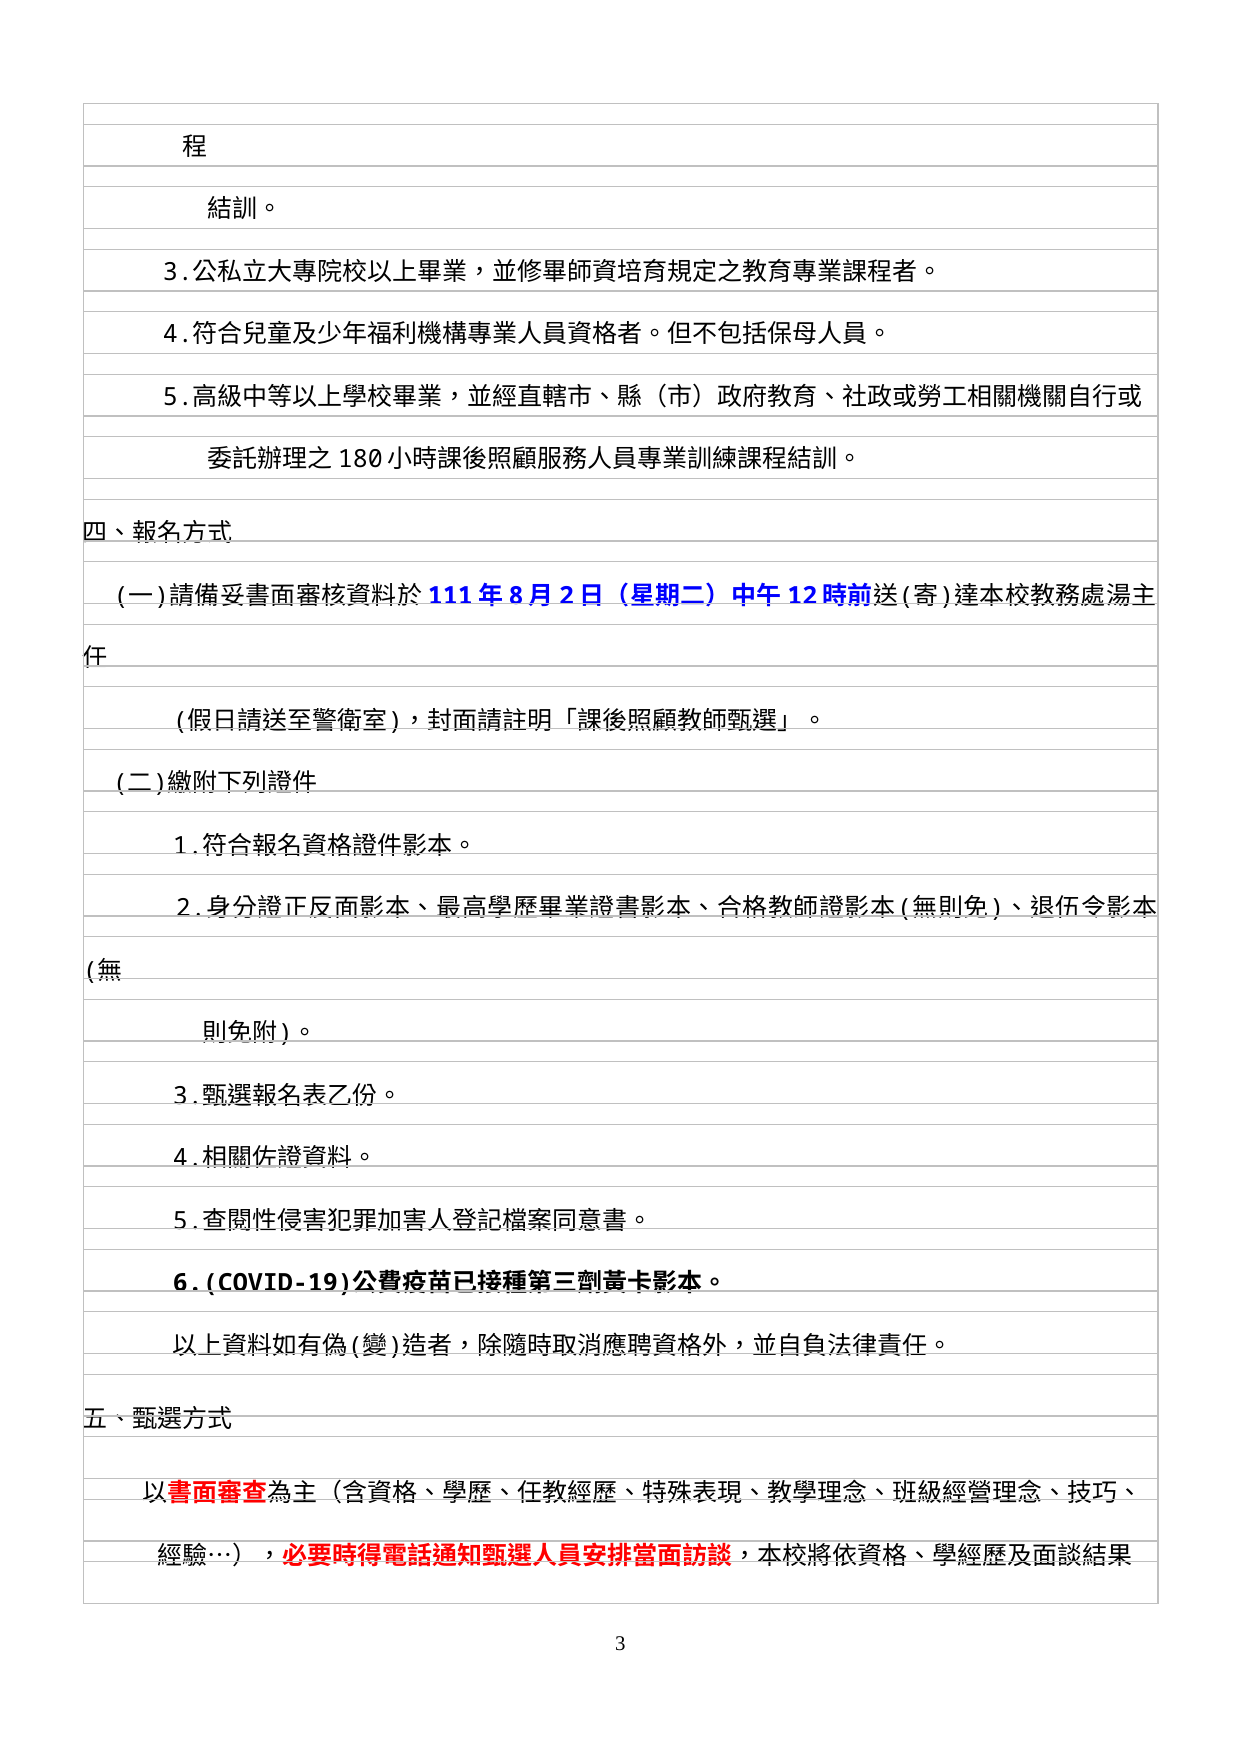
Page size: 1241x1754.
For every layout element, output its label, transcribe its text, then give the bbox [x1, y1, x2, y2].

text 則免附)。 [84, 1000, 1157, 1040]
text 五、甄選方式 [84, 1375, 1157, 1415]
text 四、報名方式 [84, 542, 1157, 552]
text 教育、社政或勞工相關機關自行或委託辦理之180小時課後照顧服務人員專業訓練課程 [133, 104, 1157, 124]
text 以書面審查為主（含資格、學歷、任教經歷、特殊表現、教學理念、班級經營理念、技巧、經驗…），必要時得電話通知甄選人員安排當面訪談，本校將依資格、學經歷及面談結果優先順位列冊候用。 [84, 1449, 1157, 1478]
text (一)請備妥書面審核資料於111年8月2日（星期二）中午12時前送(寄)達本校教務處湯主任 [84, 552, 1157, 561]
text 1.符合報名資格證件影本。 [84, 812, 1157, 853]
text (一)請備妥書面審核資料於111年8月2日（星期二）中午12時前送(寄)達本校教務處湯主任 [84, 625, 1157, 665]
text 四、報名方式 [84, 489, 1157, 499]
text 4.相關佐證資料。 [84, 1125, 1157, 1165]
text (一)請備妥書面審核資料於111年8月2日（星期二）中午12時前送(寄)達本校教務處湯主任 [84, 667, 1157, 677]
text [133, 167, 1157, 186]
text 6.(COVID-19)公費疫苗已接種第三劑黃卡影本。 [84, 1239, 1157, 1249]
text 4.符合兒童及少年福利機構專業人員資格者。但不包括保母人員。 [133, 312, 1157, 353]
text 6.(COVID-19)公費疫苗已接種第三劑黃卡影本。 [84, 1250, 1157, 1290]
text 五、甄選方式 [84, 1417, 1157, 1436]
text 5.查閱性侵害犯罪加害人登記檔案同意書。 [84, 1177, 1157, 1186]
text [133, 354, 1157, 374]
text (一)請備妥書面審核資料於111年8月2日（星期二）中午12時前送(寄)達本校教務處湯主任 [84, 604, 1157, 624]
text 3.甄選報名表乙份。 [84, 1104, 1157, 1114]
text (二)繳附下列證件 [84, 739, 1157, 749]
text 結訓。 [133, 187, 1157, 228]
text 2.身分證正反面影本、最高學歷畢業證書影本、合格教師證影本(無則免)、退伍令影本(無 [84, 917, 1157, 936]
text (假日請送至警衛室)，封面請註明「課後照顧教師甄選」。 [84, 677, 1157, 686]
text 5.高級中等以上學校畢業，並經直轄市、縣（市）政府教育、社政或勞工相關機關自行或 [133, 375, 1157, 415]
text 3.甄選報名表乙份。 [84, 1052, 1157, 1061]
text (假日請送至警衛室)，封面請註明「課後照顧教師甄選」。 [84, 729, 1157, 739]
text 2.身分證正反面影本、最高學歷畢業證書影本、合格教師證影本(無則免)、退伍令影本(無 [84, 875, 1157, 915]
text 以書面審查為主（含資格、學歷、任教經歷、特殊表現、教學理念、班級經營理念、技巧、經驗…），必要時得電話通知甄選人員安排當面訪談，本校將依資格、學經歷及面談結果優先順位列冊候用。 [84, 1562, 1157, 1574]
text 4.相關佐證資料。 [84, 1114, 1157, 1124]
text 以書面審查為主（含資格、學歷、任教經歷、特殊表現、教學理念、班級經營理念、技巧、經驗…），必要時得電話通知甄選人員安排當面訪談，本校將依資格、學經歷及面談結果優先順位列冊候用。 [84, 1479, 1157, 1499]
text 4.相關佐證資料。 [84, 1167, 1157, 1177]
text 四、報名方式 [84, 500, 1157, 540]
text 委託辦理之180小時課後照顧服務人員專業訓練課程結訓。 [133, 437, 1157, 478]
text (假日請送至警衛室)，封面請註明「課後照顧教師甄選」。 [84, 687, 1157, 728]
text 以上資料如有偽(變)造者，除隨時取消應聘資格外，並自負法律責任。 [84, 1354, 1157, 1364]
text [133, 229, 1157, 249]
text 2.身分證正反面影本、最高學歷畢業證書影本、合格教師證影本(無則免)、退伍令影本(無 [84, 979, 1157, 989]
text 2.身分證正反面影本、最高學歷畢業證書影本、合格教師證影本(無則免)、退伍令影本(無 [84, 937, 1157, 978]
text [133, 292, 1157, 311]
text 以書面審查為主（含資格、學歷、任教經歷、特殊表現、教學理念、班級經營理念、技巧、經驗…），必要時得電話通知甄選人員安排當面訪談，本校將依資格、學經歷及面談結果優先順位列冊候用。 [84, 1500, 1157, 1540]
text 5.查閱性侵害犯罪加害人登記檔案同意書。 [84, 1187, 1157, 1228]
text 3.公私立大專院校以上畢業，並修畢師資培育規定之教育專業課程者。 [133, 250, 1157, 290]
text 3.甄選報名表乙份。 [84, 1062, 1157, 1103]
text 四、報名方式 [86, 524, 103, 538]
text (二)繳附下列證件 [84, 792, 1157, 802]
text 則免附)。 [84, 1042, 1157, 1052]
text 1.符合報名資格證件影本。 [84, 854, 1157, 864]
text 教育、社政或勞工相關機關自行或委託辦理之180小時課後照顧服務人員專業訓練課程 [133, 125, 1157, 165]
text 以書面審查為主（含資格、學歷、任教經歷、特殊表現、教學理念、班級經營理念、技巧、經驗…），必要時得電話通知甄選人員安排當面訪談，本校將依資格、學經歷及面談結果優先順位列冊候用。 [84, 1542, 1157, 1561]
text 6.(COVID-19)公費疫苗已接種第三劑黃卡影本。 [84, 1292, 1157, 1302]
text 1.符合報名資格證件影本。 [84, 802, 1157, 811]
text [133, 417, 1157, 436]
text 2.身分證正反面影本、最高學歷畢業證書影本、合格教師證影本(無則免)、退伍令影本(無 [84, 864, 1157, 874]
text 以上資料如有偽(變)造者，除隨時取消應聘資格外，並自負法律責任。 [84, 1302, 1157, 1311]
text (二)繳附下列證件 [84, 750, 1157, 790]
text 則免附)。 [84, 989, 1157, 999]
text 5.查閱性侵害犯罪加害人登記檔案同意書。 [84, 1229, 1157, 1239]
text 以上資料如有偽(變)造者，除隨時取消應聘資格外，並自負法律責任。 [84, 1312, 1157, 1353]
text (一)請備妥書面審核資料於111年8月2日（星期二）中午12時前送(寄)達本校教務處湯主任 [84, 562, 1157, 603]
